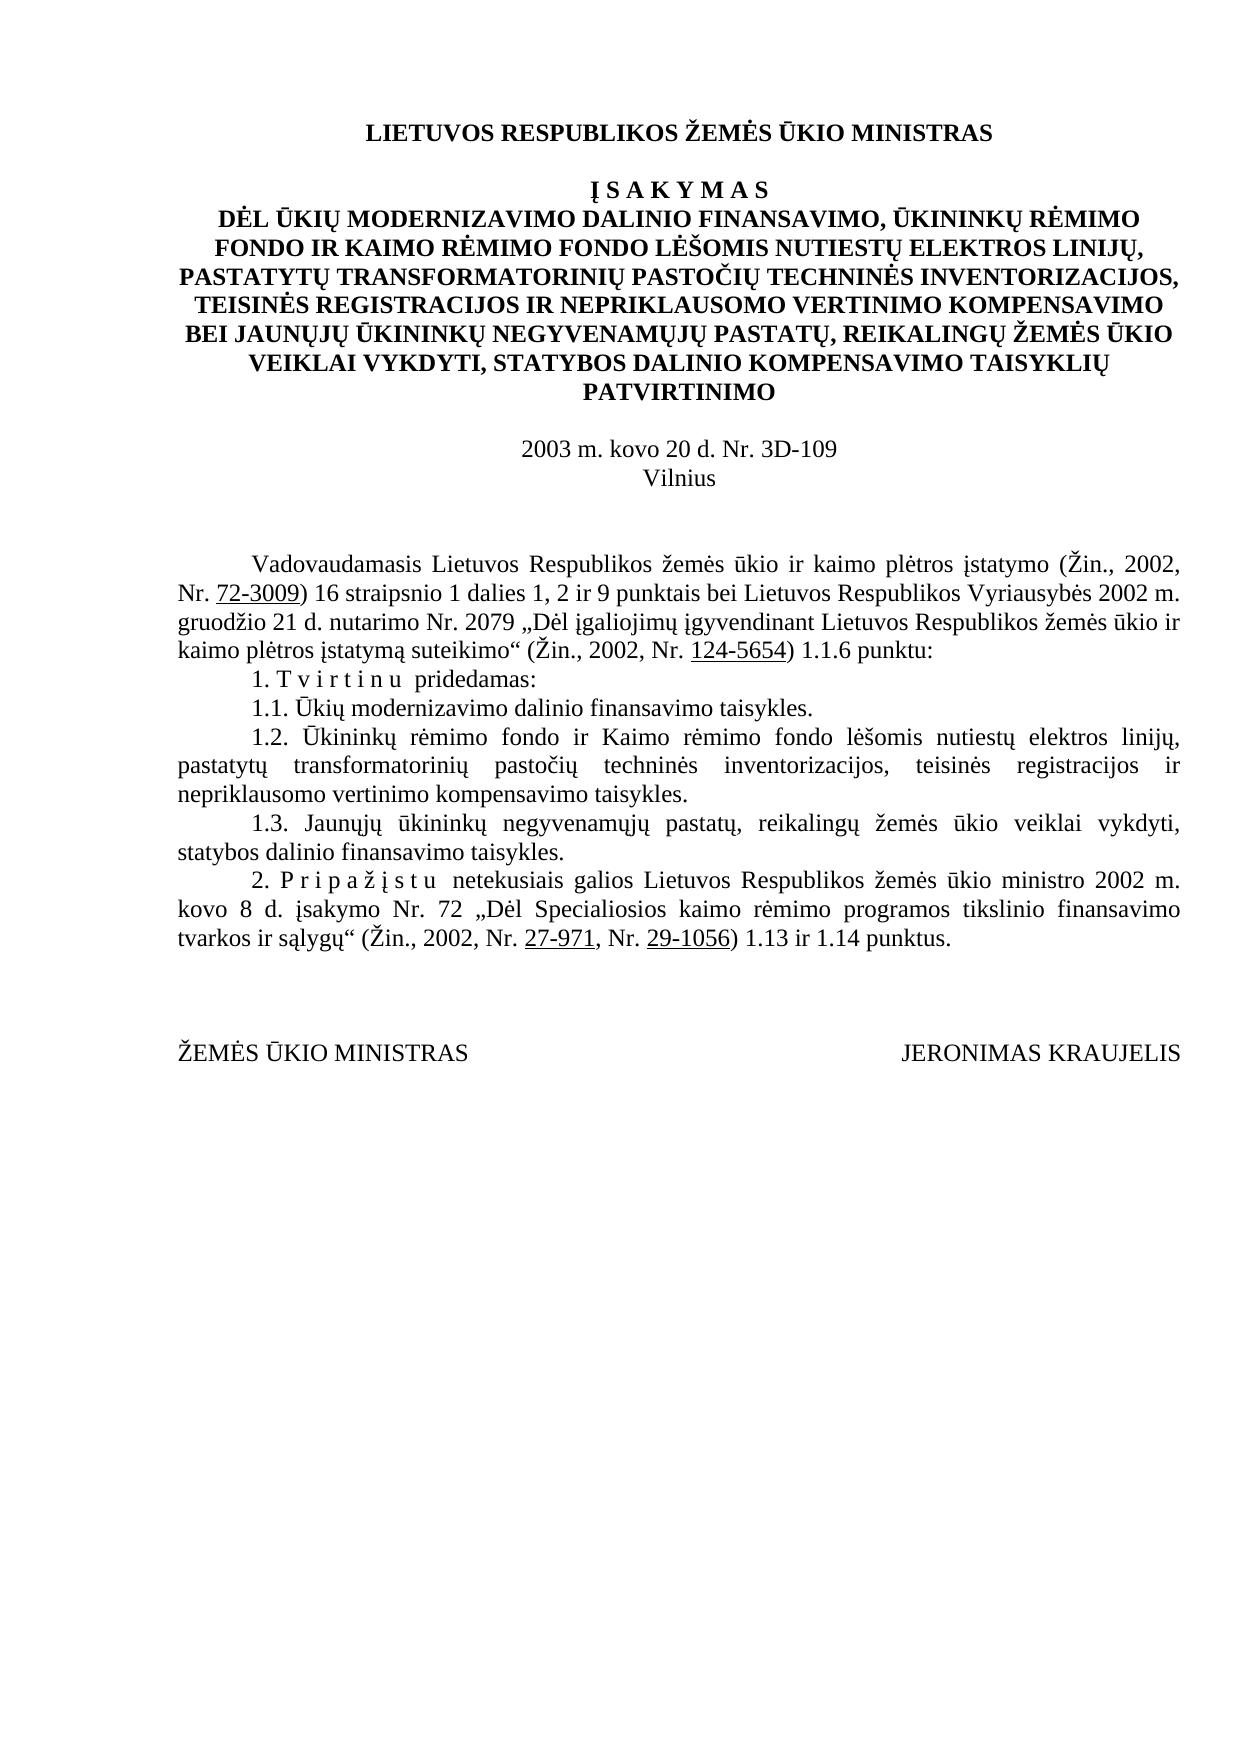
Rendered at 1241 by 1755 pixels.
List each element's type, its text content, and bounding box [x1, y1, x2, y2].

text Vilnius [177, 463, 1181, 492]
text ŽEMĖS ŪKIO MINISTRAS JERONIMAS KRAUJELIS [177, 1038, 1181, 1067]
text Į S A K Y M A S [177, 176, 1181, 204]
text 1. Tvirtinu pridedamas: [177, 664, 1181, 693]
text 2. Pripažįstu netekusiais galios Lietuvos Respublikos žemės ūkio ministro 2002 m. kovo 8 d. įsakymo Nr. 72 „Dėl Specialiosios kaimo rėmimo programos tikslinio finansavimo tvarkos ir sąlygų“ (Žin., 2002, Nr. 27-971, Nr. 29-1056) 1.13 ir 1.14 punktus. [177, 866, 1181, 952]
text 1.3. Jaunųjų ūkininkų negyvenamųjų pastatų, reikalingų žemės ūkio veiklai vykdyti, statybos dalinio finansavimo taisykles. [177, 808, 1181, 866]
text 1.2. Ūkininkų rėmimo fondo ir Kaimo rėmimo fondo lėšomis nutiestų elektros linijų, pastatytų transformatorinių pastočių techninės inventorizacijos, teisinės registracijos ir nepriklausomo vertinimo kompensavimo taisykles. [177, 722, 1181, 808]
text DĖL ŪKIŲ MODERNIZAVIMO DALINIO FINANSAVIMO, ŪKININKŲ RĖMIMO FONDO IR KAIMO RĖMIMO FONDO LĖŠOMIS NUTIESTŲ ELEKTROS LINIJŲ, PASTATYTŲ TRANSFORMATORINIŲ PASTOČIŲ TECHNINĖS INVENTORIZACIJOS, TEISINĖS REGISTRACIJOS IR NEPRIKLAUSOMO VERTINIMO KOMPENSAVIMO BEI JAUNŲJŲ ŪKININKŲ NEGYVENAMŲJŲ PASTATŲ, REIKALINGŲ ŽEMĖS ŪKIO VEIKLAI VYKDYTI, STATYBOS DALINIO KOMPENSAVIMO TAISYKLIŲ PATVIRTINIMO [177, 204, 1181, 406]
text Vadovaudamasis Lietuvos Respublikos žemės ūkio ir kaimo plėtros įstatymo (Žin., 2002, Nr. 72-3009) 16 straipsnio 1 dalies 1, 2 ir 9 punktais bei Lietuvos Respublikos Vyriausybės 2002 m. gruodžio 21 d. nutarimo Nr. 2079 „Dėl įgaliojimų įgyvendinant Lietuvos Respublikos žemės ūkio ir kaimo plėtros įstatymą suteikimo“ (Žin., 2002, Nr. 124-5654) 1.1.6 punktu: [177, 549, 1181, 664]
text LIETUVOS RESPUBLIKOS ŽEMĖS ŪKIO MINISTRAS [177, 118, 1181, 147]
text 2003 m. kovo 20 d. Nr. 3D-109 [177, 434, 1181, 463]
text 1.1. Ūkių modernizavimo dalinio finansavimo taisykles. [177, 693, 1181, 722]
